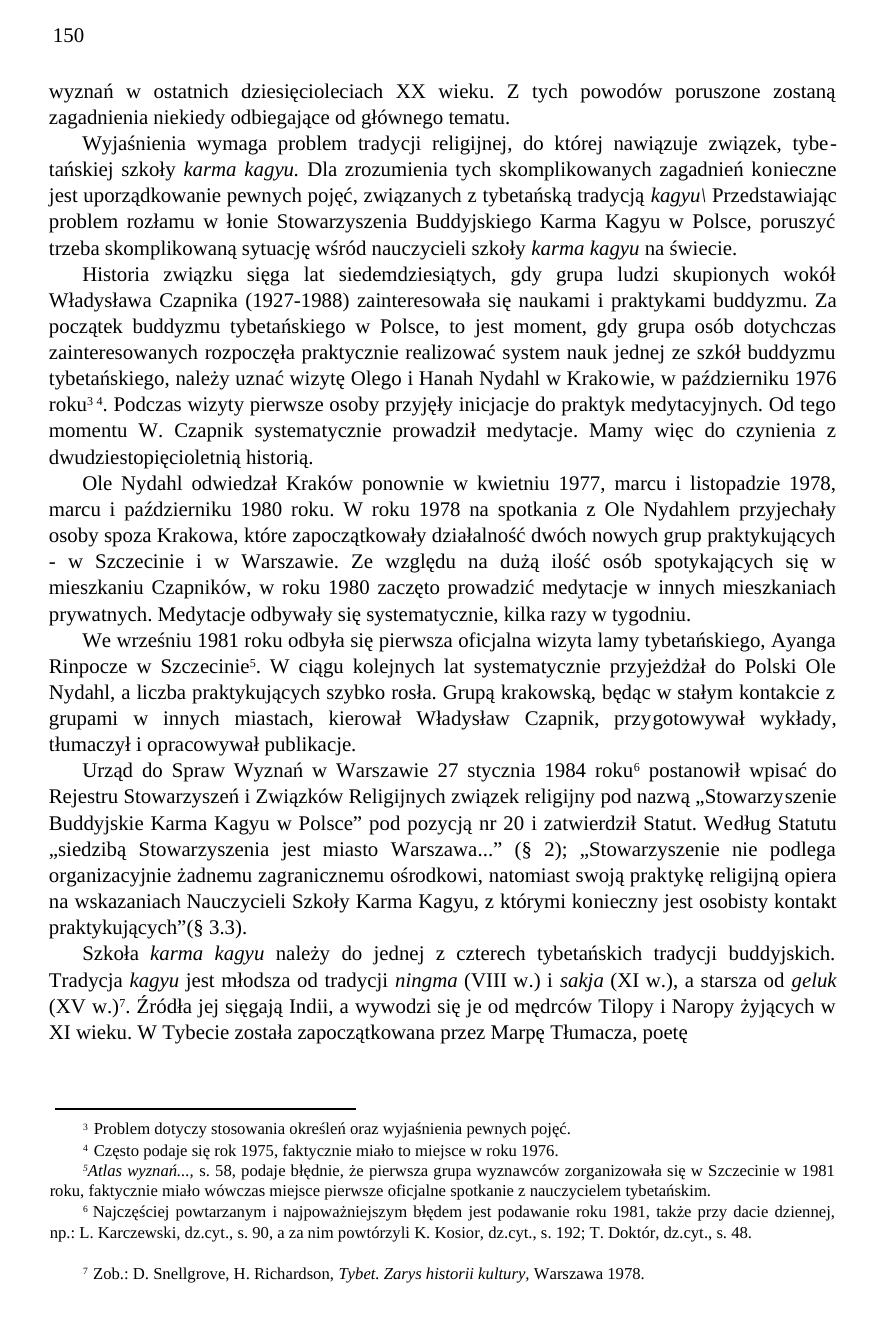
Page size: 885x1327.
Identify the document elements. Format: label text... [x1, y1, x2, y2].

text 5Atlas wyznań..., s. 58, podaje błędnie, że pierwsza grupa wyznawców zorganizowała się w Szczecinie w 1981 roku, faktycznie miało wówczas miejsce pierwsze oficjalne spotkanie z nauczycielem tybetańskim. [49, 1161, 837, 1200]
text 6 Najczęściej powtarzanym i najpoważniejszym błędem jest podawanie roku 1981, także przy dacie dziennej, np.: L. Karczewski, dz.cyt., s. 90, a za nim powtórzyli K. Kosior, dz.cyt., s. 192; T. Doktór, dz.cyt., s. 48. [49, 1202, 837, 1242]
text Historia związku sięga lat siedemdziesiątych, gdy grupa ludzi skupionych wokół Władysława Czapnika (1927-1988) zainteresowała się naukami i praktykami buddy­zmu. Za początek buddyzmu tybetańskiego w Polsce, to jest moment, gdy grupa osób dotychczas zainteresowanych rozpoczęła praktycznie realizować system nauk jednej ze szkół buddyzmu tybetańskiego, należy uznać wizytę Olego i Hanah Nydahl w Krako­wie, w październiku 1976 roku3 4. Podczas wizyty pierwsze osoby przyjęły inicjacje do praktyk medytacyjnych. Od tego momentu W. Czapnik systematycznie prowadził me­dytacje. Mamy więc do czynienia z dwudziestopięcioletnią historią. [49, 262, 837, 469]
text 7 Zob.: D. Snellgrove, H. Richardson, Tybet. Zarys historii kultury, Warszawa 1978. [49, 1263, 837, 1283]
text 4 Często podaje się rok 1975, faktycznie miało to miejsce w roku 1976. [49, 1141, 837, 1160]
text Wyjaśnienia wymaga problem tradycji religijnej, do której nawiązuje związek, tybe­tańskiej szkoły karma kagyu. Dla zrozumienia tych skomplikowanych zagadnień ko­nieczne jest uporządkowanie pewnych pojęć, związanych z tybetańską tradycją kagyu\ Przedstawiając problem rozłamu w łonie Stowarzyszenia Buddyjskiego Karma Kagyu w Polsce, poruszyć trzeba skomplikowaną sytuację wśród nauczycieli szkoły karma kagyu na świecie. [49, 131, 837, 259]
text 150 [53, 23, 87, 47]
text We wrześniu 1981 roku odbyła się pierwsza oficjalna wizyta lamy tybetańskiego, Ayanga Rinpocze w Szczecinie5. W ciągu kolejnych lat systematycznie przyjeżdżał do Polski Ole Nydahl, a liczba praktykujących szybko rosła. Grupą krakowską, będąc w stałym kontakcie z grupami w innych miastach, kierował Władysław Czapnik, przy­gotowywał wykłady, tłumaczył i opracowywał publikacje. [49, 628, 837, 756]
text Urząd do Spraw Wyznań w Warszawie 27 stycznia 1984 roku6 postanowił wpisać do Rejestru Stowarzyszeń i Związków Religijnych związek religijny pod nazwą „Stowarzy­szenie Buddyjskie Karma Kagyu w Polsce” pod pozycją nr 20 i zatwierdził Statut. We­dług Statutu „siedzibą Stowarzyszenia jest miasto Warszawa...” (§ 2); „Stowarzyszenie nie podlega organizacyjnie żadnemu zagranicznemu ośrodkowi, natomiast swoją prak­tykę religijną opiera na wskazaniach Nauczycieli Szkoły Karma Kagyu, z którymi ko­nieczny jest osobisty kontakt praktykujących”(§ 3.3). [49, 758, 837, 939]
text Ole Nydahl odwiedzał Kraków ponownie w kwietniu 1977, marcu i listopadzie 1978, marcu i październiku 1980 roku. W roku 1978 na spotkania z Ole Nydahlem przyjechały osoby spoza Krakowa, które zapoczątkowały działalność dwóch nowych grup praktykujących - w Szczecinie i w Warszawie. Ze względu na dużą ilość osób spotykających się w mieszkaniu Czapników, w roku 1980 zaczęto prowadzić medytacje w innych mieszkaniach prywatnych. Medytacje odbywały się systematycznie, kilka razy w tygodniu. [49, 471, 837, 626]
text 3 Problem dotyczy stosowania określeń oraz wyjaśnienia pewnych pojęć. [49, 1119, 837, 1138]
text Szkoła karma kagyu należy do jednej z czterech tybetańskich tradycji buddyjskich. Tradycja kagyu jest młodsza od tradycji ningma (VIII w.) i sakja (XI w.), a starsza od geluk (XV w.)7. Źródła jej sięgają Indii, a wywodzi się je od mędrców Tilopy i Naropy żyjących w XI wieku. W Tybecie została zapoczątkowana przez Marpę Tłumacza, poetę [49, 941, 837, 1044]
text wyznań w ostatnich dziesięcioleciach XX wieku. Z tych powodów poruszone zostaną zagadnienia niekiedy odbiegające od głównego tematu. [49, 78, 837, 129]
